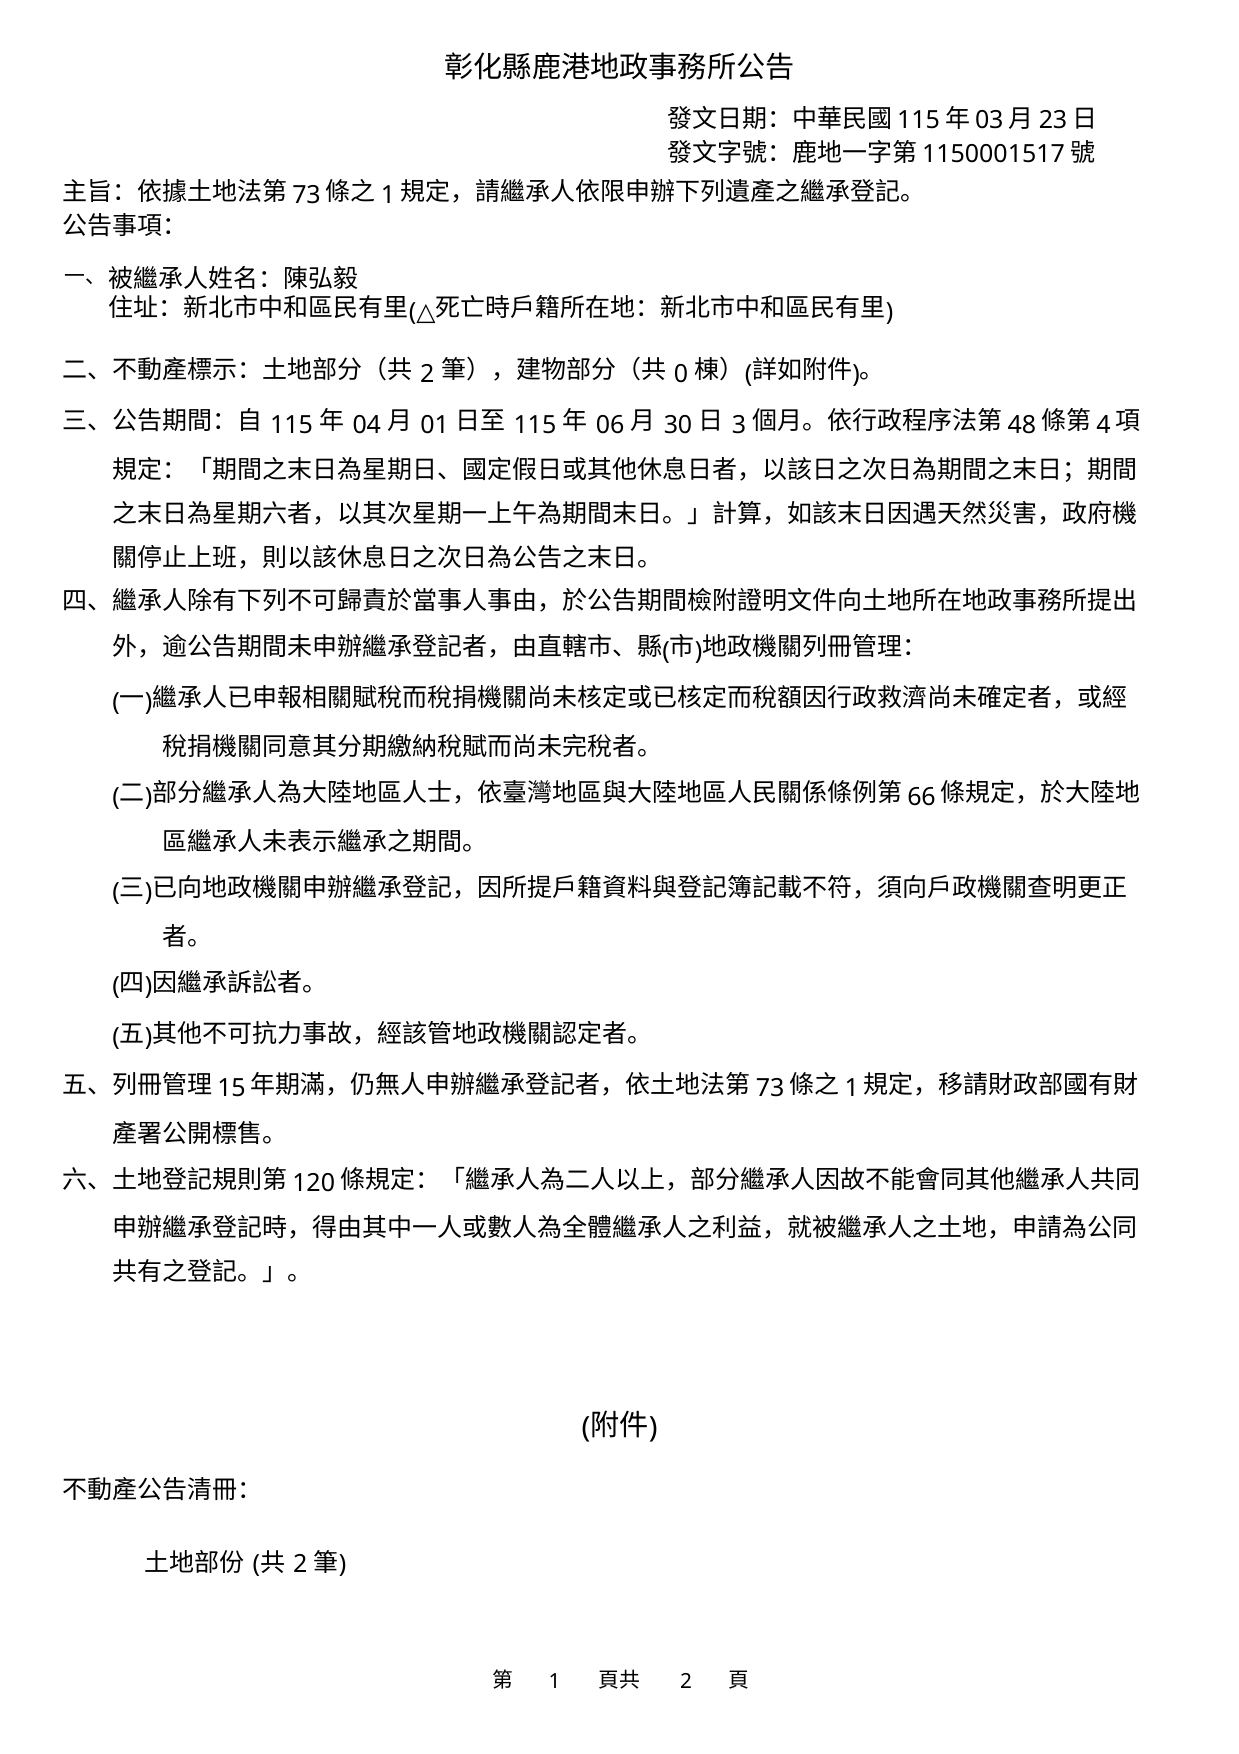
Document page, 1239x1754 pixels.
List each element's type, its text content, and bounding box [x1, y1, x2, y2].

table_cell [0, 95, 62, 177]
table_cell 主旨：依據土地法第73條之1規定，請繼承人依限申辦下列遺產之繼承登記。 公告事項： [62, 177, 1177, 264]
table_cell [718, 1600, 759, 1660]
table_cell 頁 [718, 1660, 759, 1701]
table_cell (附件) [62, 1395, 1177, 1456]
table_cell 不動產公告清冊： [62, 1456, 1177, 1528]
table_cell [0, 1395, 62, 1456]
table_cell 彰化縣鹿港地政事務所公告 [62, 41, 1177, 94]
table_header [109, 0, 482, 41]
table_cell 二、不動產標示：土地部分（共 2 筆），建物部分（共 0 棟）(詳如附件)。 三、公告期間：自 115 年 04 月 01 日至 115 年 06 月 30 日 3 個月。依行政程序法第48條第4項 規定：「期間之末日為星期日、國定假日或其他休息日者，以該日之次日為期間之末日；期間 之末日為星期六者，以其次星期一上午為期間末日。」計算，如該末日因遇天然災害，政府機 關停止上班，則以該休息日之次日為公告之末日。 四、繼承人除有下列不可歸責於當事人事由，於公告期間檢附證明文件向土地所在地政事務所提出 外，逾公告期間未申辦繼承登記者，由直轄市、縣(市)地政機關列冊管理： (一)繼承人已申報相關賦稅而稅捐機關尚未核定或已核定而稅額因行政救濟尚未確定者，或經 稅捐機關同意其分期繳納稅賦而尚未完稅者。 (二)部分繼承人為大陸地區人士，依臺灣地區與大陸地區人民關係條例第66條規定，於大陸地 區繼承人未表示繼承之期間。 (三)已向地政機關申辦繼承登記，因所提戶籍資料與登記簿記載不符，須向戶政機關查明更正 者。 (四)因繼承訴訟者。 (五)其他不可抗力事故，經該管地政機關認定者。 五、列冊管理15年期滿，仍無人申辦繼承登記者，依土地法第73條之1規定，移請財政部國有財 產署公開標售。 六、土地登記規則第120條規定：「繼承人為二人以上，部分繼承人因故不能會同其他繼承人共同 申辦繼承登記時，得由其中一人或數人為全體繼承人之利益，就被繼承人之土地，申請為公同 共有之登記。」。 [62, 356, 1177, 1354]
table_cell [759, 1355, 1177, 1395]
table_cell [1177, 1600, 1239, 1660]
table_cell [0, 1660, 62, 1701]
table_header [523, 0, 585, 41]
table_cell [1177, 95, 1239, 177]
table_cell [0, 177, 62, 264]
table_cell [62, 95, 109, 177]
table_cell [0, 1600, 62, 1660]
table_cell [1177, 177, 1239, 264]
table_cell [62, 1660, 109, 1701]
table_cell [653, 1355, 667, 1395]
table_header [0, 0, 62, 41]
table_cell [483, 95, 523, 177]
table_cell [0, 1456, 62, 1528]
table_cell [667, 1355, 718, 1395]
table_cell [1177, 1456, 1239, 1528]
table_cell 土地部份 (共 2 筆) [62, 1529, 1177, 1600]
table_cell [585, 1355, 653, 1395]
table_cell [62, 1600, 109, 1660]
table_header [1177, 0, 1239, 41]
table_cell [1177, 1395, 1239, 1456]
table_cell 第 [483, 1660, 523, 1701]
table_cell [653, 1600, 667, 1660]
table_header [653, 0, 667, 41]
table_cell [0, 356, 62, 1354]
table_cell [759, 1660, 1177, 1701]
table_cell 頁共 [585, 1660, 653, 1701]
table_cell [1177, 1529, 1239, 1600]
table_cell [0, 1529, 62, 1600]
table_cell [1177, 356, 1239, 1354]
table_cell [0, 1355, 62, 1395]
table_cell [109, 1355, 482, 1395]
table_cell 一、 [62, 264, 109, 315]
table_cell [0, 315, 62, 356]
table_cell [483, 1355, 523, 1395]
table_cell [483, 1600, 523, 1660]
table_cell [109, 1600, 482, 1660]
table_cell [1177, 1355, 1239, 1395]
table_cell [109, 1660, 482, 1701]
table_cell [62, 315, 109, 356]
table_cell [667, 1600, 718, 1660]
table_header [62, 0, 109, 41]
table_cell 2 [653, 1660, 718, 1701]
table_cell [1177, 315, 1239, 356]
table_cell [585, 95, 653, 177]
table_header [483, 0, 523, 41]
table_cell 被繼承人姓名：陳弘毅 住址：新北市中和區民有里(△死亡時戶籍所在地：新北市中和區民有里) [109, 264, 1177, 356]
table_cell [62, 1355, 109, 1395]
table_cell [759, 1600, 1177, 1660]
table_cell [523, 95, 585, 177]
table_cell [1177, 1660, 1239, 1701]
table_cell 1 [523, 1660, 585, 1701]
table_header [759, 0, 1177, 41]
table_header [667, 0, 718, 41]
table_cell [0, 41, 62, 94]
table_cell [1177, 41, 1239, 94]
table_cell [523, 1355, 585, 1395]
table_cell [1177, 264, 1239, 315]
table_cell 發文日期：中華民國115年03月23日 發文字號：鹿地一字第1150001517號 [667, 95, 1177, 177]
table_header [718, 0, 759, 41]
table_cell [718, 1355, 759, 1395]
table_cell [109, 95, 482, 177]
table_cell [653, 95, 667, 177]
table_cell [523, 1600, 585, 1660]
table_cell [585, 1600, 653, 1660]
table_cell [0, 264, 62, 315]
table_header [585, 0, 653, 41]
